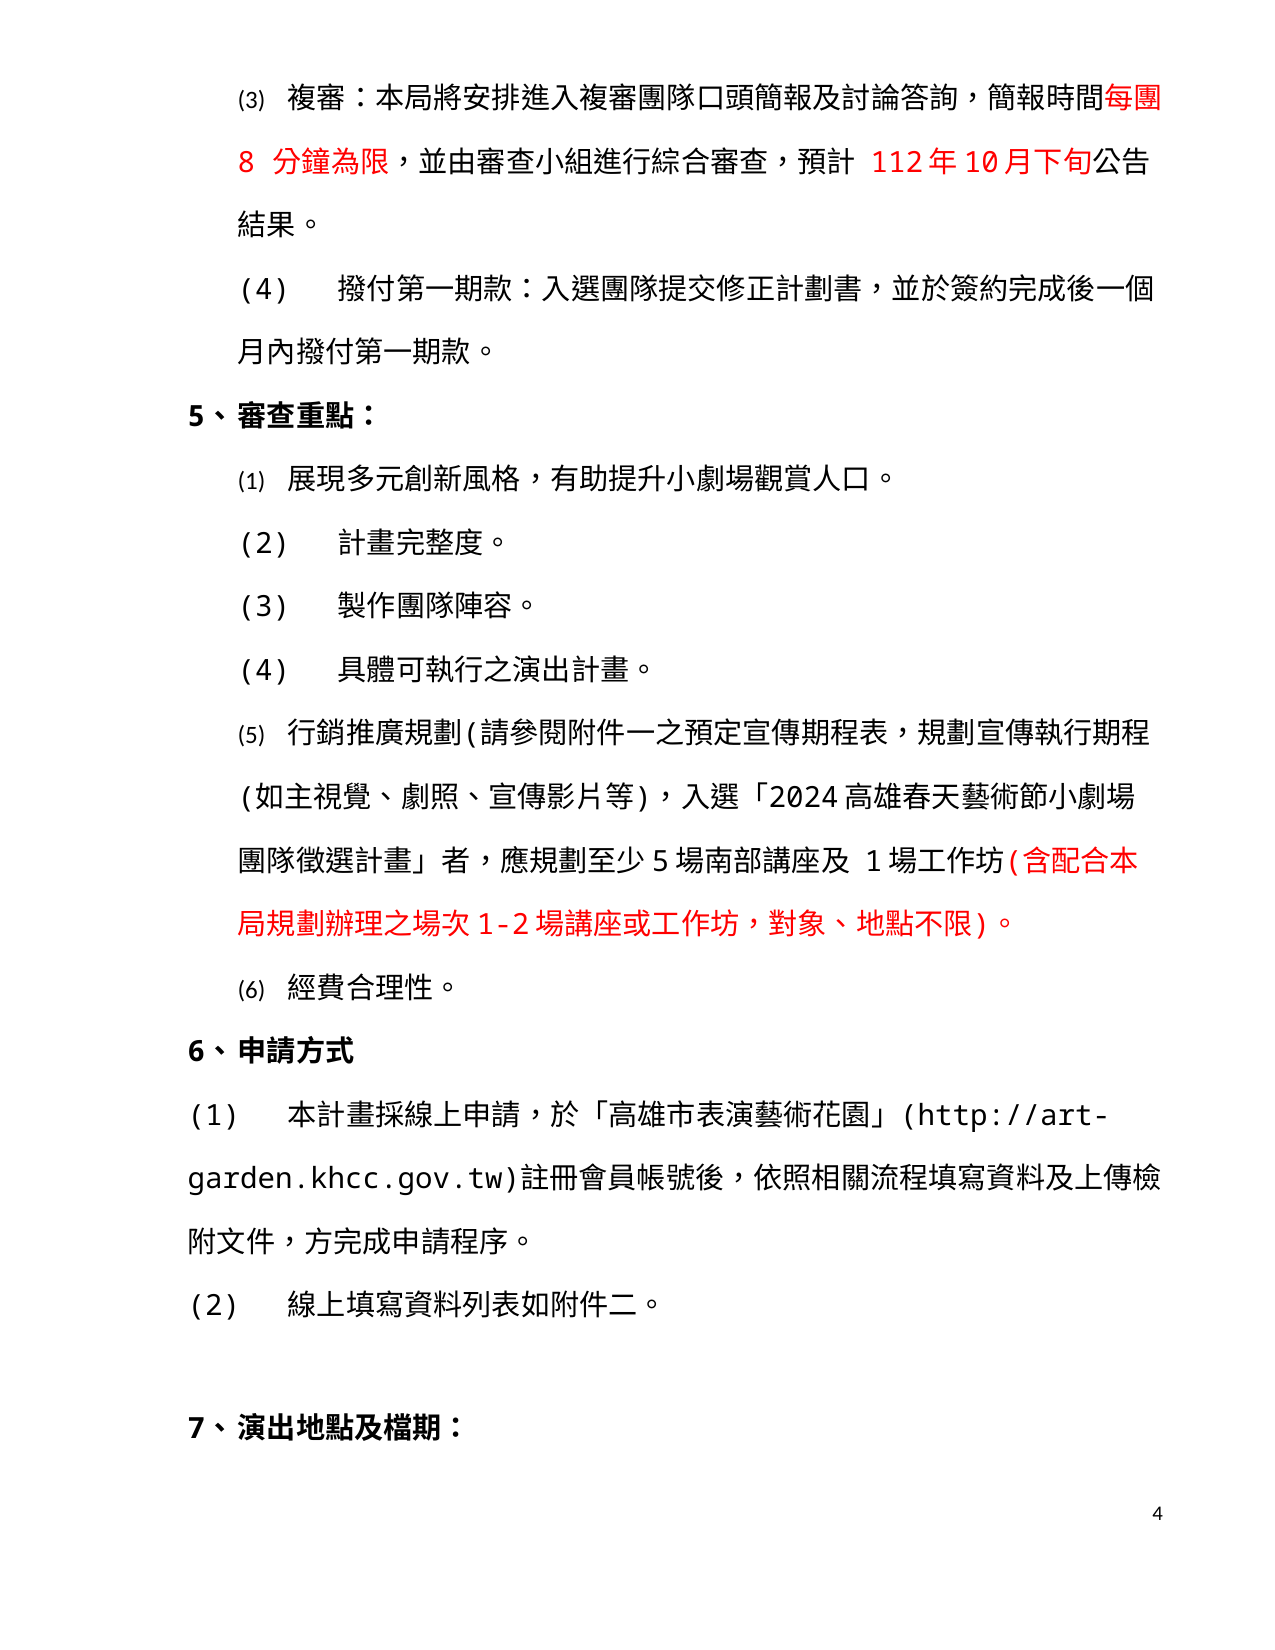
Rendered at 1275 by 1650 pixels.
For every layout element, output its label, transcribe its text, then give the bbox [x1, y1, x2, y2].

list 製作團隊陣容。 [237, 583, 1162, 625]
list 展現多元創新風格，有助提升小劇場觀賞人口。 [237, 456, 1162, 498]
list 申請方式 [187, 1028, 1162, 1070]
list 複審：本局將安排進入複審團隊口頭簡報及討論答詢，簡報時間每團 8 分鐘為限，並由審查小組進行綜合審查，預計 112年10月下旬公告結果。 [237, 75, 1162, 244]
list 審查重點： [187, 392, 1162, 435]
list 本計畫採線上申請，於「高雄市表演藝術花園」(http://art-garden.khcc.gov.tw)註冊會員帳號後，依照相關流程填寫資料及上傳檢附文件，方完成申請程序。 [187, 1091, 1162, 1261]
list 線上填寫資料列表如附件二。 [187, 1282, 1162, 1324]
list 經費合理性。 [237, 964, 1162, 1006]
list 演出地點及檔期： [187, 1405, 1162, 1447]
list 計畫完整度。 [237, 519, 1162, 562]
list 具體可執行之演出計畫。 [237, 646, 1162, 689]
list 行銷推廣規劃(請參閱附件一之預定宣傳期程表，規劃宣傳執行期程(如主視覺、劇照、宣傳影片等)，入選「2024高雄春天藝術節小劇場團隊徵選計畫」者，應規劃至少5場南部講座及 1場工作坊(含配合本局規劃辦理之場次1-2場講座或工作坊，對象、地點不限)。 [237, 710, 1162, 943]
list 撥付第一期款：入選團隊提交修正計劃書，並於簽約完成後一個月內撥付第一期款。 [237, 265, 1162, 371]
